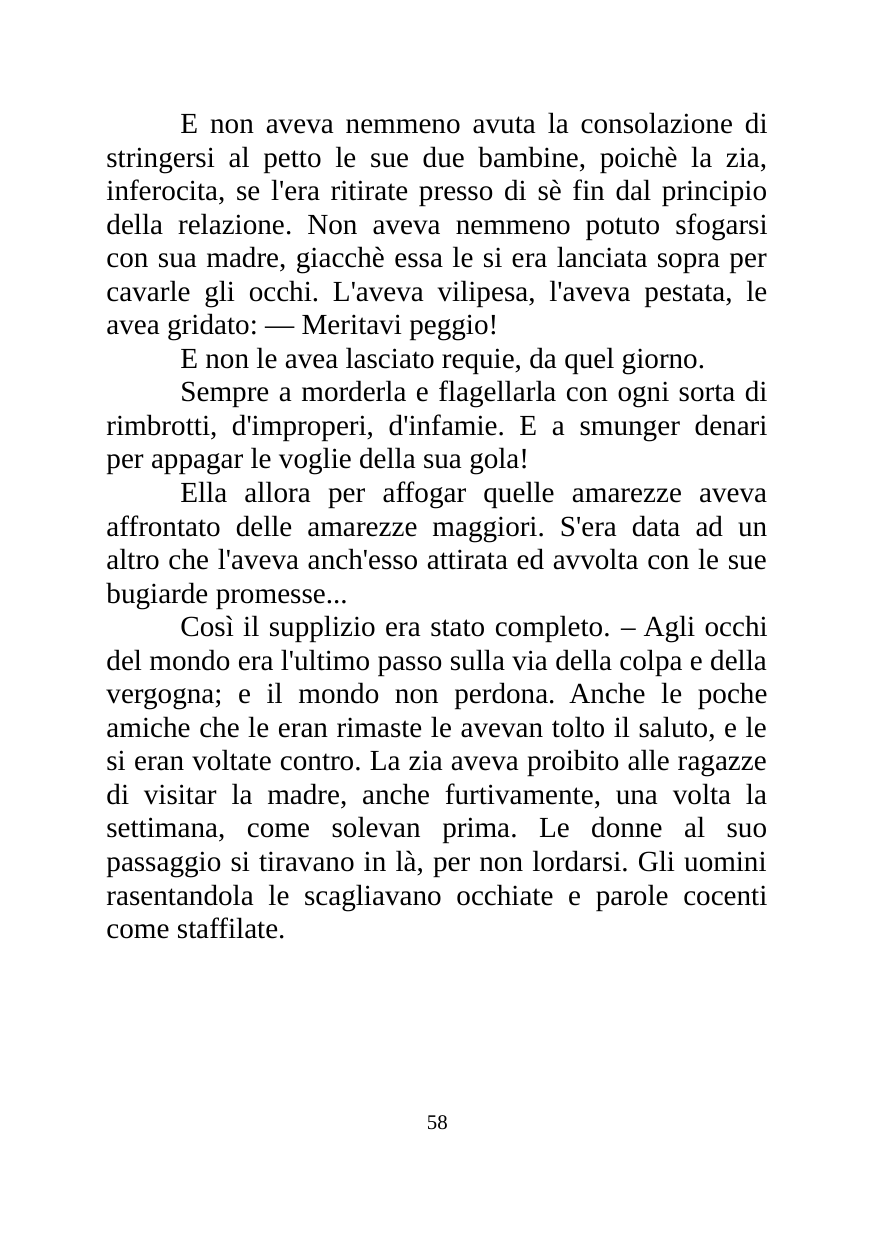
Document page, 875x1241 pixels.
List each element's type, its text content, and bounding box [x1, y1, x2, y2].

text Sempre a morderla e flagellarla con ogni sorta di rimbrotti, d'improperi, d'infamie. E a smunger denari per appagar le voglie della sua gola! [106, 374, 768, 475]
text E non le avea lasciato requie, da quel giorno. [106, 341, 768, 374]
text E non aveva nemmeno avuta la consolazione di stringersi al petto le sue due bambine, poichè la zia, inferocita, se l'era ritirate presso di sè fin dal principio della relazione. Non aveva nemmeno potuto sfogarsi con sua madre, giacchè essa le si era lanciata sopra per cavarle gli occhi. L'aveva vilipesa, l'aveva pestata, le avea gridato: — Meritavi peggio! [106, 106, 768, 341]
text Ella allora per affogar quelle amarezze aveva affrontato delle amarezze maggiori. S'era data ad un altro che l'aveva anch'esso attirata ed avvolta con le sue bugiarde promesse... [106, 475, 768, 609]
text Così il supplizio era stato completo. – Agli occhi del mondo era l'ultimo passo sulla via della colpa e della vergogna; e il mondo non perdona. Anche le poche amiche che le eran rimaste le avevan tolto il saluto, e le si eran voltate contro. La zia aveva proibito alle ragazze di visitar la madre, anche furtivamente, una volta la settimana, come solevan prima. Le donne al suo passaggio si tiravano in là, per non lordarsi. Gli uomini rasentandola le scagliavano occhiate e parole cocenti come staffilate. [106, 609, 768, 945]
